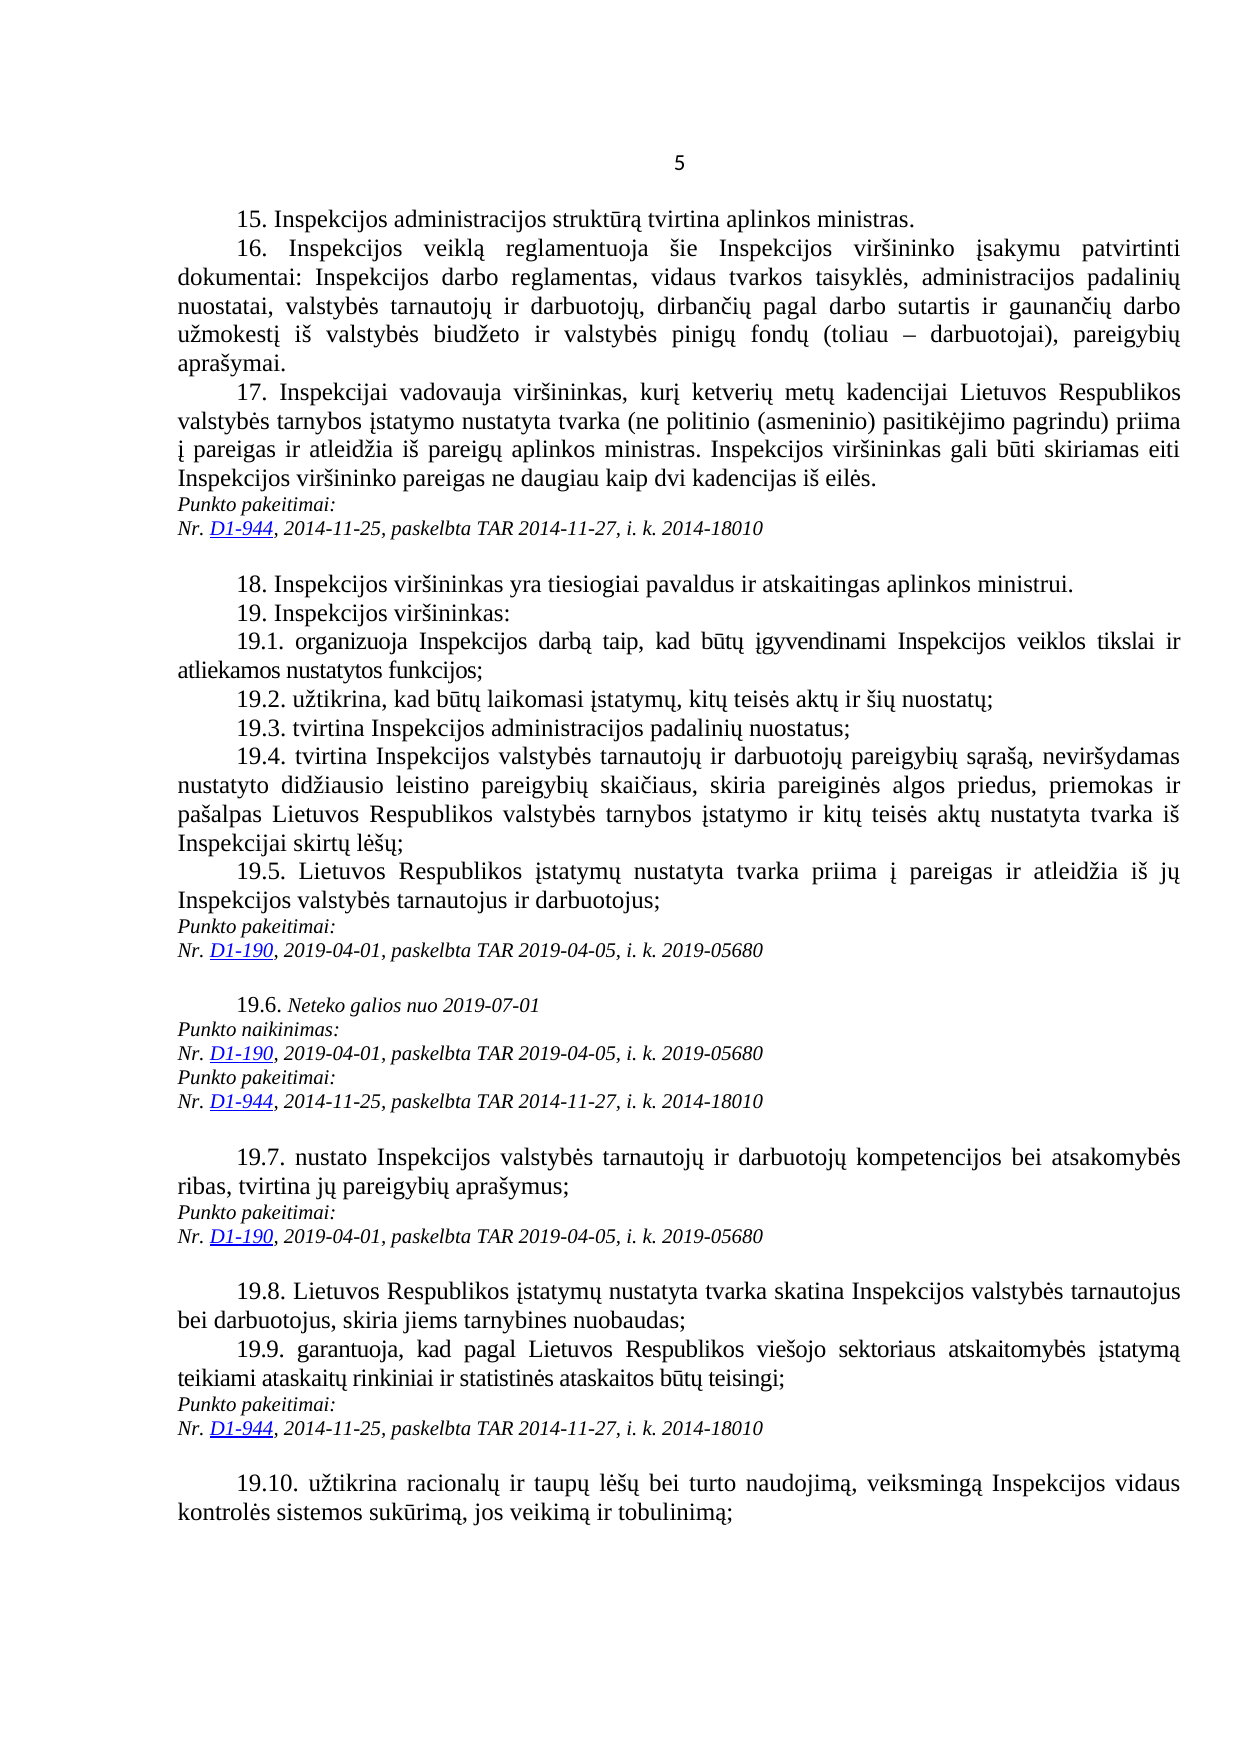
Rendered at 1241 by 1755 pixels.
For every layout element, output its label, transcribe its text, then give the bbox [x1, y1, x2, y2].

text 16. Inspekcijos veiklą reglamentuoja šie Inspekcijos viršininko įsakymu patvirtinti dokumentai: Inspekcijos darbo reglamentas, vidaus tvarkos taisyklės, administracijos padalinių nuostatai, valstybės tarnautojų ir darbuotojų, dirbančių pagal darbo sutartis ir gaunančių darbo užmokestį iš valstybės biudžeto ir valstybės pinigų fondų (toliau – darbuotojai), pareigybių aprašymai. [177, 233, 1181, 377]
text 19. Inspekcijos viršininkas: [177, 598, 1181, 626]
text Punkto pakeitimai: [177, 1065, 1181, 1089]
text Punkto pakeitimai: [177, 492, 1181, 516]
text Punkto pakeitimai: [177, 914, 1181, 938]
text Nr. D1-944, 2014-11-25, paskelbta TAR 2014-11-27, i. k. 2014-18010 [177, 1089, 1181, 1113]
text 19.7. nustato Inspekcijos valstybės tarnautojų ir darbuotojų kompetencijos bei atsakomybės ribas, tvirtina jų pareigybių aprašymus; [177, 1142, 1181, 1199]
text 19.3. tvirtina Inspekcijos administracijos padalinių nuostatus; [177, 713, 1181, 741]
text Punkto naikinimas: [177, 1017, 1181, 1041]
text Nr. D1-944, 2014-11-25, paskelbta TAR 2014-11-27, i. k. 2014-18010 [177, 1416, 1181, 1439]
text 15. Inspekcijos administracijos struktūrą tvirtina aplinkos ministras. [177, 204, 1181, 233]
text 19.8. Lietuvos Respublikos įstatymų nustatyta tvarka skatina Inspekcijos valstybės tarnautojus bei darbuotojus, skiria jiems tarnybines nuobaudas; [177, 1276, 1181, 1334]
text 19.9. garantuoja, kad pagal Lietuvos Respublikos viešojo sektoriaus atskaitomybės įstatymą teikiami ataskaitų rinkiniai ir statistinės ataskaitos būtų teisingi; [177, 1334, 1181, 1391]
text 19.1. organizuoja Inspekcijos darbą taip, kad būtų įgyvendinami Inspekcijos veiklos tikslai ir atliekamos nustatytos funkcijos; [177, 626, 1181, 684]
text Punkto pakeitimai: [177, 1391, 1181, 1416]
text 18. Inspekcijos viršininkas yra tiesiogiai pavaldus ir atskaitingas aplinkos ministrui. [177, 569, 1181, 598]
text 17. Inspekcijai vadovauja viršininkas, kurį ketverių metų kadencijai Lietuvos Respublikos valstybės tarnybos įstatymo nustatyta tvarka (ne politinio (asmeninio) pasitikėjimo pagrindu) priima į pareigas ir atleidžia iš pareigų aplinkos ministras. Inspekcijos viršininkas gali būti skiriamas eiti Inspekcijos viršininko pareigas ne daugiau kaip dvi kadencijas iš eilės. [177, 377, 1181, 492]
text 19.6. Neteko galios nuo 2019-07-01 [177, 991, 1181, 1017]
text Nr. D1-190, 2019-04-01, paskelbta TAR 2019-04-05, i. k. 2019-05680 [177, 1041, 1181, 1065]
text Nr. D1-944, 2014-11-25, paskelbta TAR 2014-11-27, i. k. 2014-18010 [177, 516, 1181, 540]
text 19.4. tvirtina Inspekcijos valstybės tarnautojų ir darbuotojų pareigybių sąrašą, neviršydamas nustatyto didžiausio leistino pareigybių skaičiaus, skiria pareiginės algos priedus, priemokas ir pašalpas Lietuvos Respublikos valstybės tarnybos įstatymo ir kitų teisės aktų nustatyta tvarka iš Inspekcijai skirtų lėšų; [177, 741, 1181, 856]
text Nr. D1-190, 2019-04-01, paskelbta TAR 2019-04-05, i. k. 2019-05680 [177, 938, 1181, 962]
text Nr. D1-190, 2019-04-01, paskelbta TAR 2019-04-05, i. k. 2019-05680 [177, 1224, 1181, 1248]
text 19.2. užtikrina, kad būtų laikomasi įstatymų, kitų teisės aktų ir šių nuostatų; [177, 684, 1181, 713]
text 19.5. Lietuvos Respublikos įstatymų nustatyta tvarka priima į pareigas ir atleidžia iš jų Inspekcijos valstybės tarnautojus ir darbuotojus; [177, 856, 1181, 914]
text 19.10. užtikrina racionalų ir taupų lėšų bei turto naudojimą, veiksmingą Inspekcijos vidaus kontrolės sistemos sukūrimą, jos veikimą ir tobulinimą; [177, 1468, 1181, 1526]
text Punkto pakeitimai: [177, 1199, 1181, 1224]
